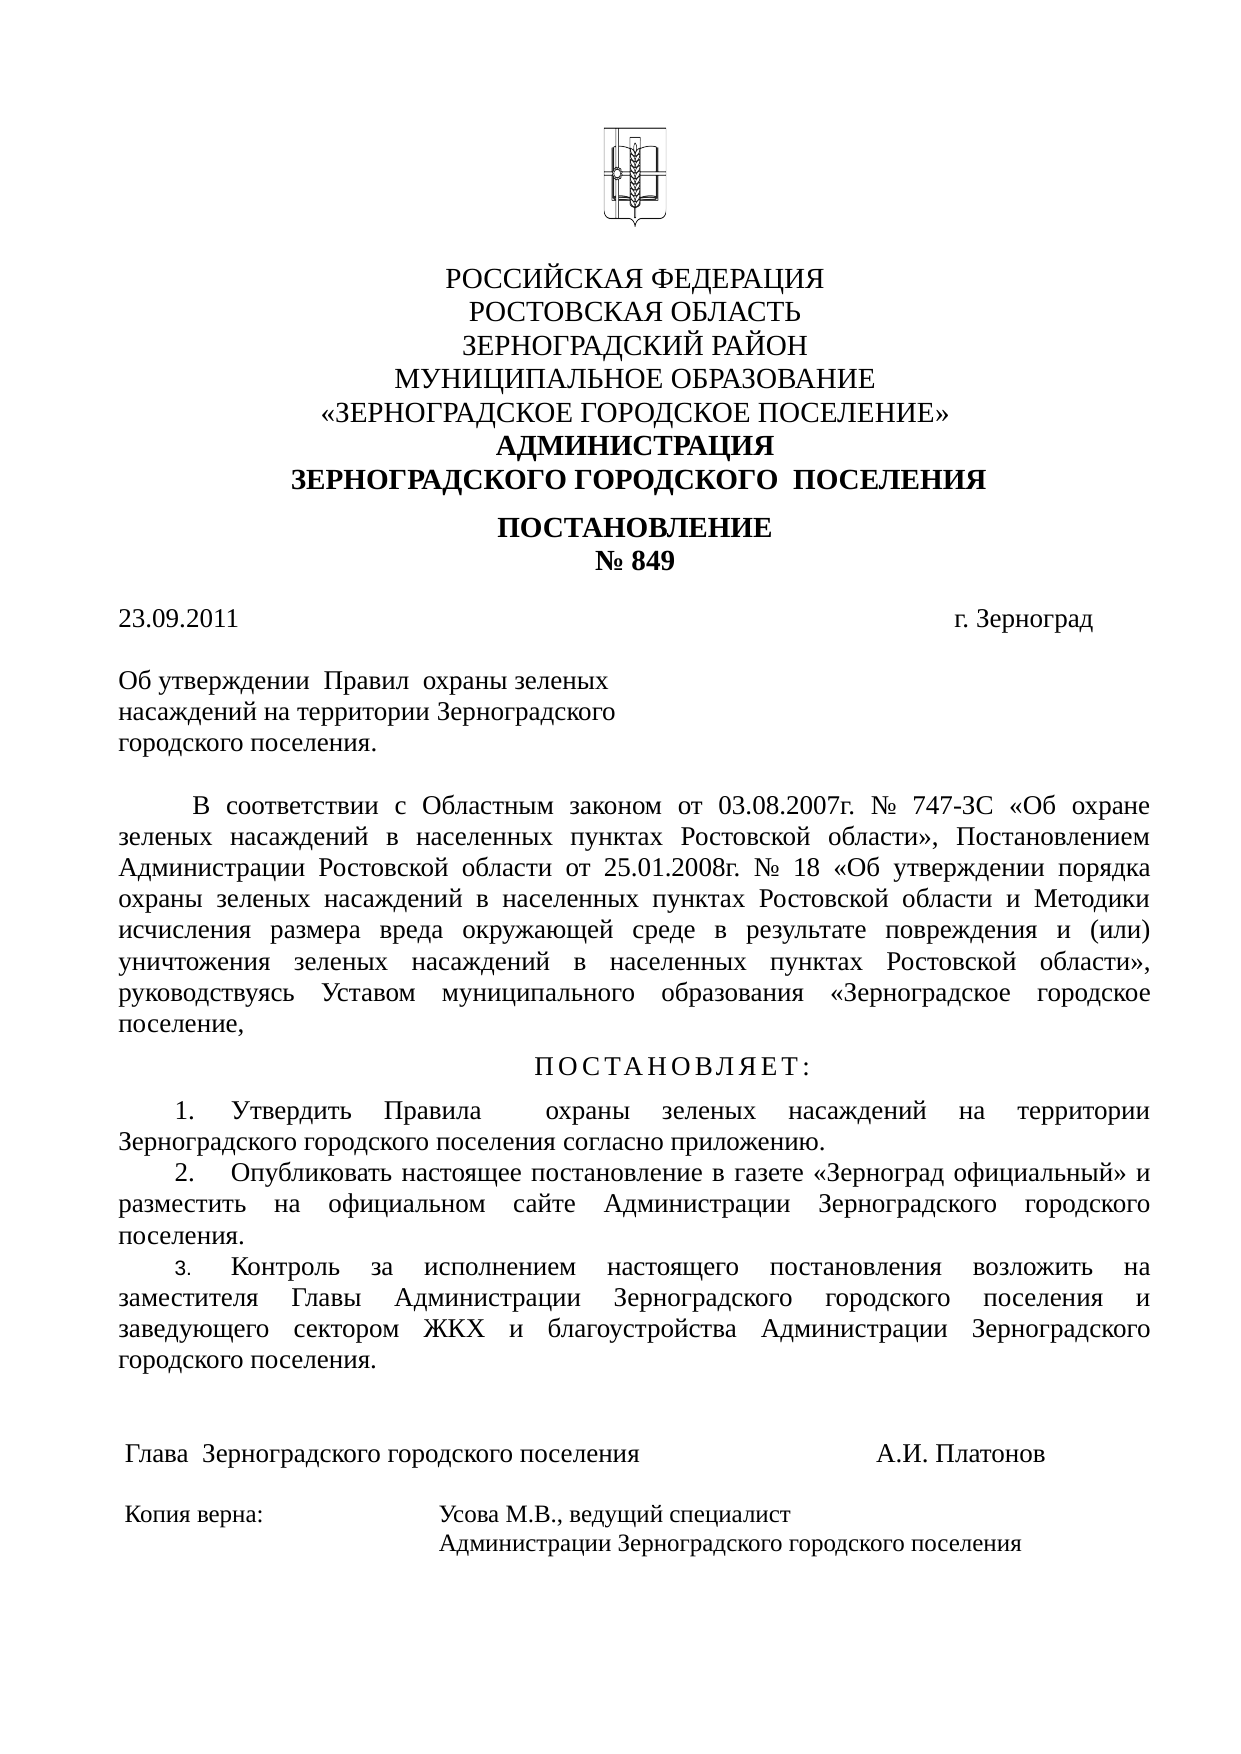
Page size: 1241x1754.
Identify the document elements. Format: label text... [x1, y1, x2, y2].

picture [603, 127, 667, 227]
text Копия верна: Усова М.В., ведущий специалист [118, 1499, 1152, 1528]
list Контроль за исполнением настоящего постановления возложить на заместителя Главы Администрации Зерноградского городского поселения и заведующего сектором ЖКХ и благоустройства Администрации Зерноградского городского поселения. [118, 1250, 1152, 1374]
text ПОСТАНОВЛЯЕТ: [118, 1051, 1152, 1082]
text РОССИЙСКАЯ ФЕДЕРАЦИЯ [118, 261, 1152, 294]
text Администрации Зерноградского городского поселения [118, 1528, 1152, 1557]
text АДМИНИСТРАЦИЯ [118, 428, 1152, 462]
list Опубликовать настоящее постановление в газете «Зерноград официальный» и разместить на официальном сайте Администрации Зерноградского городского поселения. [118, 1156, 1152, 1250]
text ПОСТАНОВЛЕНИЕ [118, 510, 1152, 543]
text 23.09.2011 г. Зерноград [118, 602, 1152, 633]
list Утвердить Правила охраны зеленых насаждений на территории Зерноградского городского поселения согласно приложению. [118, 1094, 1152, 1156]
text ЗЕРНОГРАДСКИЙ РАЙОН [118, 328, 1152, 361]
text МУНИЦИПАЛЬНОЕ ОБРАЗОВАНИЕ [118, 361, 1152, 395]
text РОСТОВСКАЯ ОБЛАСТЬ [118, 294, 1152, 328]
text «Зерноградское городское поселение» [118, 395, 1152, 428]
text № 849 [118, 543, 1152, 577]
text В соответствии с Областным законом от 03.08.2007г. № 747-ЗС «Об охране зеленых насаждений в населенных пунктах Ростовской области», Постановлением Администрации Ростовской области от 25.01.2008г. № 18 «Об утверждении порядка охраны зеленых насаждений в населенных пунктах Ростовской области и Методики исчисления размера вреда окружающей среде в результате повреждения и (или) уничтожения зеленых насаждений в населенных пунктах Ростовской области», руководствуясь Уставом муниципального образования «Зерноградское городское поселение, [118, 789, 1152, 1038]
list Глава Зерноградского городского поселения А.И. Платонов [118, 1437, 1152, 1468]
text ЗЕРНОГРАДСКОГО ГОРОДСКОГО ПОСЕЛЕНИЯ [118, 462, 1152, 496]
text Об утверждении Правил охраны зеленых насаждений на территории Зерноградского городского поселения. [118, 664, 744, 758]
